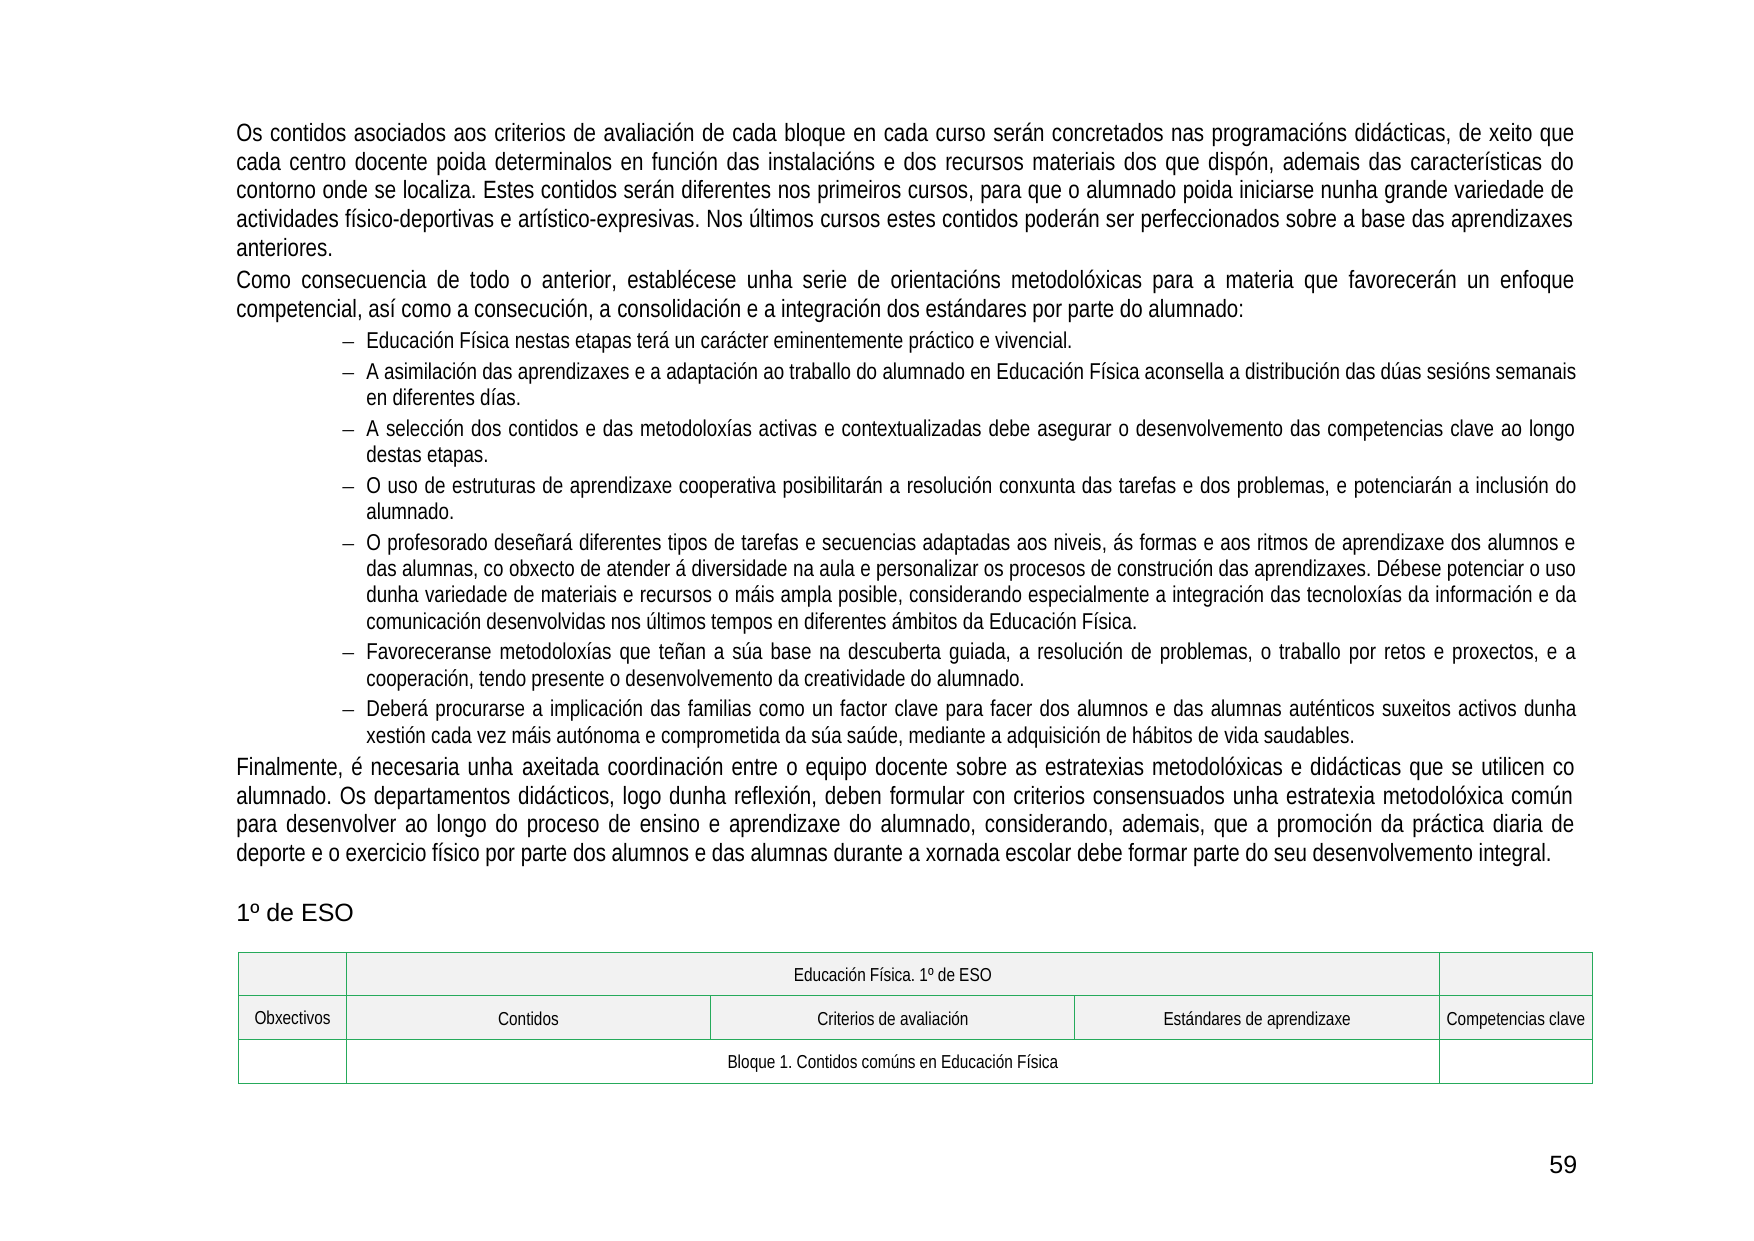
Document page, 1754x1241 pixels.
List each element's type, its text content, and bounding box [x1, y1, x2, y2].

list O profesorado deseñará diferentes tipos de tarefas e secuencias adaptadas aos niveis, ás formas e aos ritmos de aprendizaxe dos alumnos e das alumnas, co obxecto de atender á diversidade na aula e personalizar os procesos de construción das aprendizaxes. Débese potenciar o uso dunha variedade de materiais e recursos o máis ampla posible, considerando especialmente a integración das tecnoloxías da información e da comunicación desenvolvidas nos últimos tempos en diferentes ámbitos da Educación Física. [342, 528, 1577, 634]
table_cell [1440, 1040, 1592, 1083]
list Educación Física nestas etapas terá un carácter eminentemente práctico e vivencial. [342, 327, 1577, 353]
table_cell Estándares de aprendizaxe [1075, 996, 1439, 1039]
text Os contidos asociados aos criterios de avaliación de cada bloque en cada curso serán concretados nas programacións didácticas, de xeito que cada centro docente poida determinalos en función das instalacións e dos recursos materiais dos que dispón, ademais das características do contorno onde se localiza. Estes contidos serán diferentes nos primeiros cursos, para que o alumnado poida iniciarse nunha grande variedade de actividades físico-deportivas e artístico-expresivas. Nos últimos cursos estes contidos poderán ser perfeccionados sobre a base das aprendizaxes anteriores. [236, 118, 1577, 261]
text 1º de ESO [236, 898, 1577, 927]
text Finalmente, é necesaria unha axeitada coordinación entre o equipo docente sobre as estratexias metodolóxicas e didácticas que se utilicen co alumnado. Os departamentos didácticos, logo dunha reflexión, deben formular con criterios consensuados unha estratexia metodolóxica común para desenvolver ao longo do proceso de ensino e aprendizaxe do alumnado, considerando, ademais, que a promoción da práctica diaria de deporte e o exercicio físico por parte dos alumnos e das alumnas durante a xornada escolar debe formar parte do seu desenvolvemento integral. [236, 752, 1577, 867]
list Favoreceranse metodoloxías que teñan a súa base na descuberta guiada, a resolución de problemas, o traballo por retos e proxectos, e a cooperación, tendo presente o desenvolvemento da creatividade do alumnado. [342, 638, 1577, 691]
list A selección dos contidos e das metodoloxías activas e contextualizadas debe asegurar o desenvolvemento das competencias clave ao longo destas etapas. [342, 414, 1577, 467]
list O uso de estruturas de aprendizaxe cooperativa posibilitarán a resolución conxunta das tarefas e dos problemas, e potenciarán a inclusión do alumnado. [342, 472, 1577, 524]
table_header Educación Física. 1º de ESO [347, 953, 1439, 995]
list Deberá procurarse a implicación das familias como un factor clave para facer dos alumnos e das alumnas auténticos suxeitos activos dunha xestión cada vez máis autónoma e comprometida da súa saúde, mediante a adquisición de hábitos de vida saudables. [342, 695, 1577, 748]
table_cell [239, 1040, 346, 1083]
list A asimilación das aprendizaxes e a adaptación ao traballo do alumnado en Educación Física aconsella a distribución das dúas sesións semanais en diferentes días. [342, 358, 1577, 410]
table_cell Bloque 1. Contidos comúns en Educación Física [347, 1040, 1439, 1083]
table_cell Contidos [347, 996, 710, 1039]
table_cell Obxectivos [239, 996, 346, 1039]
table_header [239, 953, 346, 995]
text Como consecuencia de todo o anterior, establécese unha serie de orientacións metodolóxicas para a materia que favorecerán un enfoque competencial, así como a consecución, a consolidación e a integración dos estándares por parte do alumnado: [236, 266, 1577, 323]
table_header [1440, 953, 1592, 995]
table_cell Criterios de avaliación [711, 996, 1074, 1039]
table_cell Competencias clave [1440, 996, 1592, 1039]
